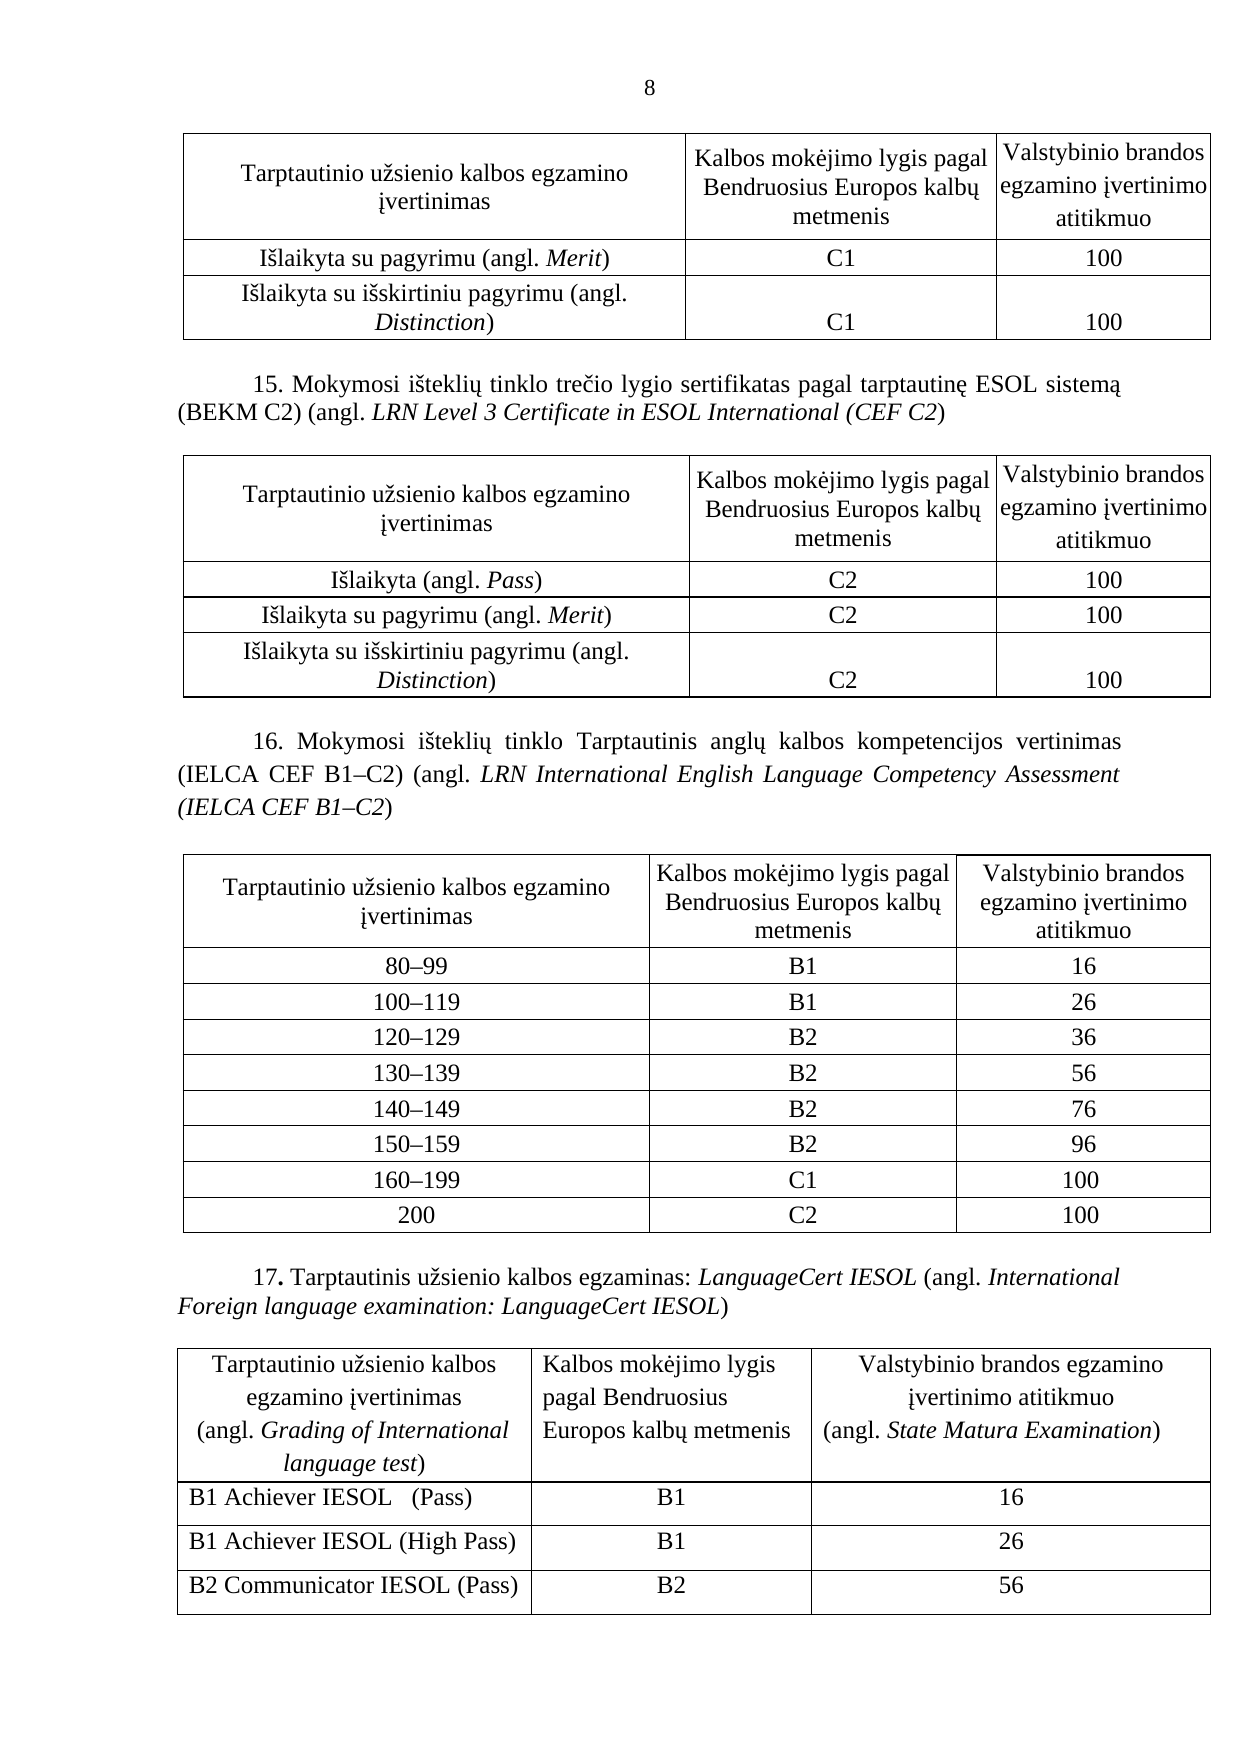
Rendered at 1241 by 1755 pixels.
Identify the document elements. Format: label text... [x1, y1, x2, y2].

table_cell Išlaikyta su pagyrimu (angl. Merit) [184, 240, 685, 274]
table_cell 16 [812, 1483, 1210, 1525]
text 17. Tarptautinis užsienio kalbos egzaminas: LanguageCert IESOL (angl. International Foreign language examination: LanguageCert IESOL) [177, 1262, 1122, 1319]
table_cell 80–99 [184, 948, 649, 983]
table_cell B2 Communicator IESOL (Pass) [178, 1571, 531, 1613]
table_header Tarptautinio užsienio kalbos egzamino įvertinimas (angl. Grading of International language test) [178, 1349, 531, 1481]
table_cell 100 [997, 562, 1210, 596]
table_header Valstybinio brandos egzamino įvertinimo atitikmuo [997, 134, 1210, 239]
table_cell 200 [184, 1198, 649, 1232]
table_cell 100 [957, 1198, 1210, 1232]
table_cell B1 [650, 948, 956, 983]
table_cell B2 [650, 1126, 956, 1161]
table_header Kalbos mokėjimo lygis pagal Bendruosius Europos kalbų metmenis [690, 456, 996, 561]
table_cell 130–139 [184, 1055, 649, 1090]
table_cell C1 [686, 240, 996, 274]
table_cell 140–149 [184, 1091, 649, 1125]
table_cell 120–129 [184, 1020, 649, 1054]
table_header Kalbos mokėjimo lygis pagal Bendruosius Europos kalbų metmenis [686, 134, 996, 239]
table_cell 76 [957, 1091, 1210, 1125]
table_cell C2 [650, 1198, 956, 1232]
table_cell B1 Achiever IESOL (Pass) [178, 1483, 531, 1525]
table_cell 16 [957, 948, 1210, 983]
table_cell Išlaikyta su pagyrimu (angl. Merit) [184, 598, 689, 632]
table_cell 56 [812, 1571, 1210, 1613]
table_header Kalbos mokėjimo lygis pagal Bendruosius Europos kalbų metmenis [650, 855, 956, 947]
table_cell Išlaikyta (angl. Pass) [184, 562, 689, 596]
table_cell B1 [650, 984, 956, 1018]
table_cell 100 [957, 1162, 1210, 1197]
table_cell B2 [650, 1055, 956, 1090]
table_cell Išlaikyta su išskirtiniu pagyrimu (angl. Distinction) [184, 276, 685, 339]
table_cell 56 [957, 1055, 1210, 1090]
table_cell 96 [957, 1126, 1210, 1161]
table_cell 100–119 [184, 984, 649, 1018]
table_cell B2 [650, 1020, 956, 1054]
table_header Valstybinio brandos egzamino įvertinimo atitikmuo (angl. State Matura Examination) [812, 1349, 1210, 1481]
table_header Valstybinio brandos egzamino įvertinimo atitikmuo [957, 856, 1210, 947]
table_cell 150–159 [184, 1126, 649, 1161]
table_cell C2 [690, 633, 996, 696]
table_cell B2 [532, 1571, 811, 1613]
table_header Kalbos mokėjimo lygis pagal Bendruosius Europos kalbų metmenis [532, 1349, 811, 1481]
table_cell 160–199 [184, 1162, 649, 1197]
table_header Valstybinio brandos egzamino įvertinimo atitikmuo [997, 456, 1210, 561]
table_cell 100 [997, 240, 1210, 274]
table_cell B2 [650, 1091, 956, 1125]
table_cell 100 [997, 276, 1210, 339]
table_header Tarptautinio užsienio kalbos egzamino įvertinimas [184, 134, 685, 239]
table_cell C1 [686, 276, 996, 339]
table_cell C2 [690, 562, 996, 596]
table_cell 36 [957, 1020, 1210, 1054]
table_cell B1 Achiever IESOL (High Pass) [178, 1526, 531, 1569]
text 16. Mokymosi išteklių tinklo Tarptautinis anglų kalbos kompetencijos vertinimas (IELCA CEF B1–C2) (angl. LRN International English Language Competency Assessment (IELCA CEF B1–C2) [177, 726, 1122, 821]
table_header Tarptautinio užsienio kalbos egzamino įvertinimas [184, 456, 689, 561]
table_cell B1 [532, 1483, 811, 1525]
table_cell 26 [812, 1526, 1210, 1569]
table_cell 100 [997, 633, 1210, 696]
table_cell C1 [650, 1162, 956, 1197]
table_header Tarptautinio užsienio kalbos egzamino įvertinimas [184, 855, 649, 947]
table_cell C2 [690, 598, 996, 632]
table_cell 100 [997, 598, 1210, 632]
table_cell Išlaikyta su išskirtiniu pagyrimu (angl. Distinction) [184, 633, 689, 696]
text 15. Mokymosi išteklių tinklo trečio lygio sertifikatas pagal tarptautinę ESOL sistemą (BEKM C2) (angl. LRN Level 3 Certificate in ESOL International (CEF C2) [177, 369, 1122, 426]
table_cell B1 [532, 1526, 811, 1569]
table_cell 26 [957, 984, 1210, 1018]
